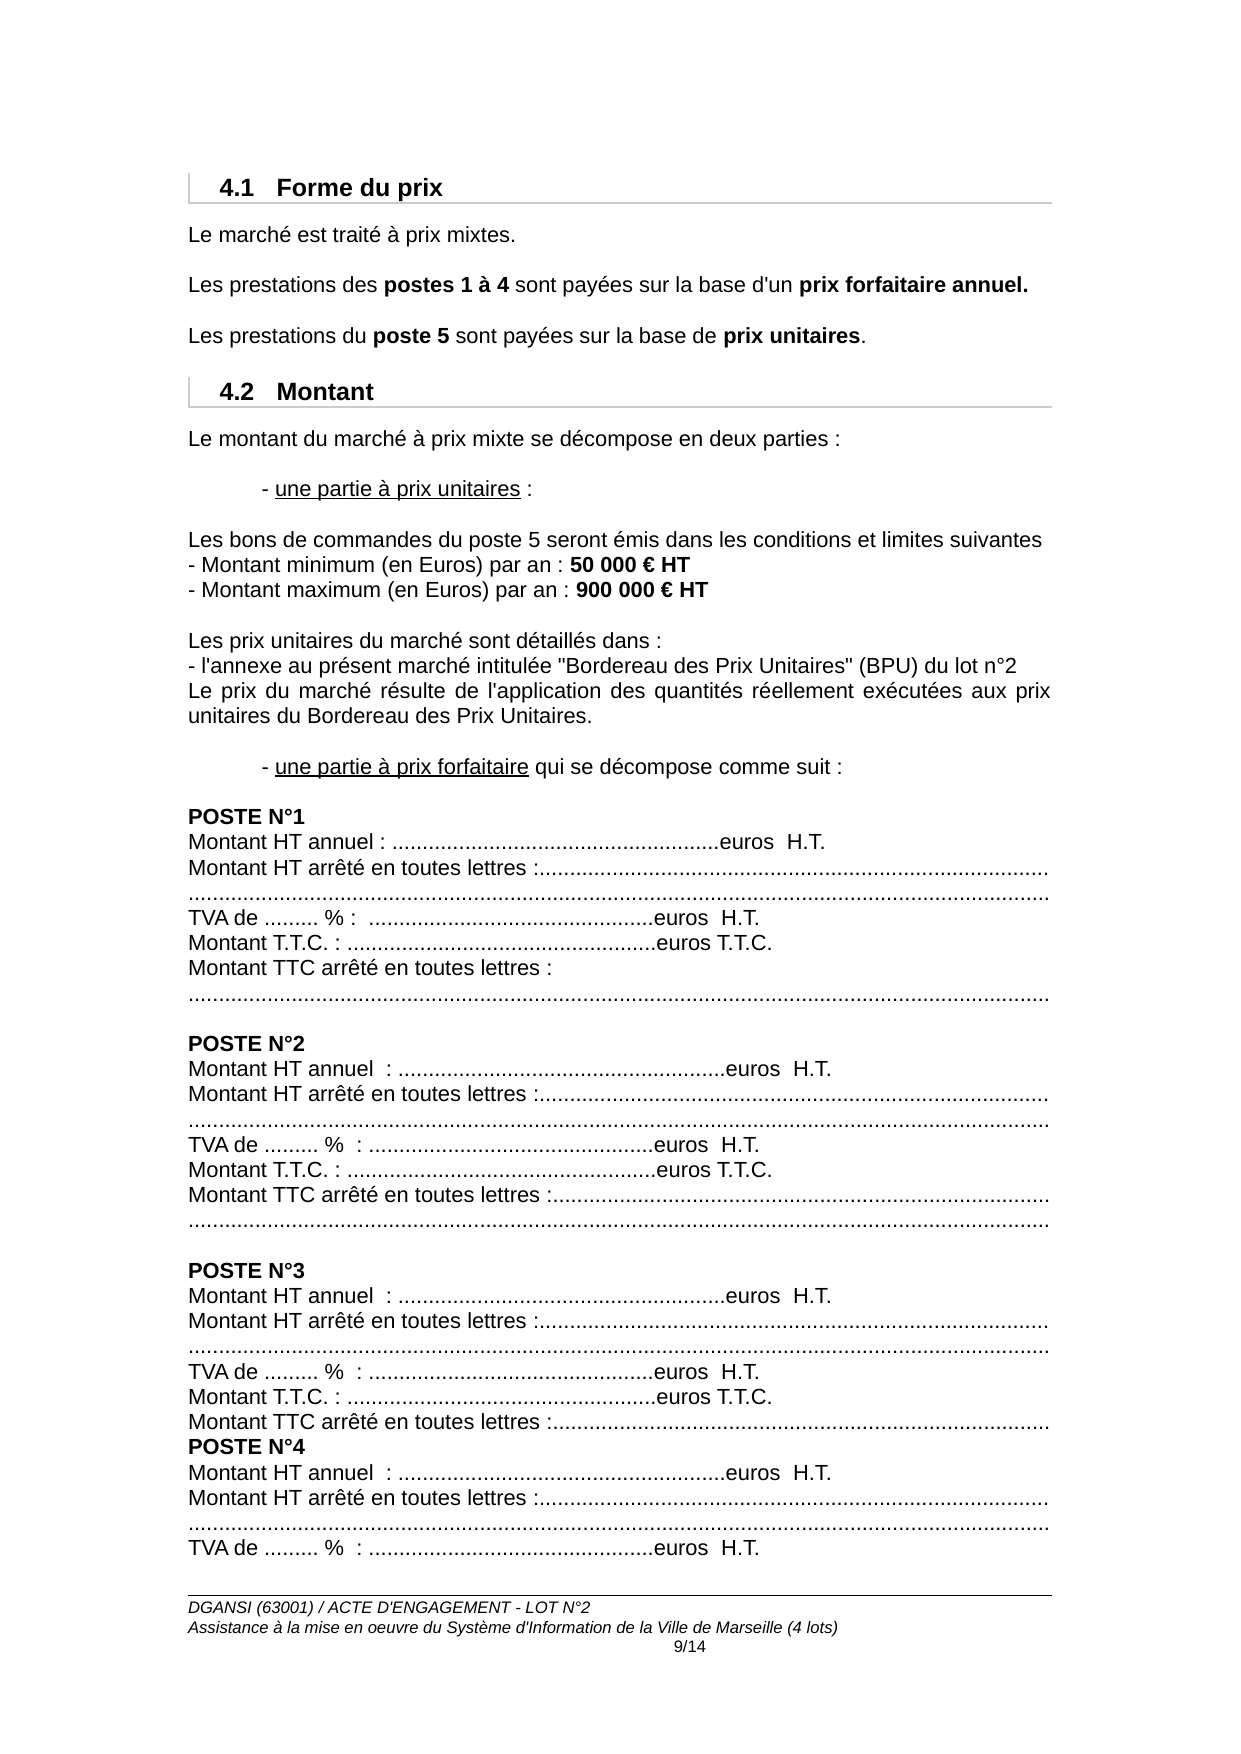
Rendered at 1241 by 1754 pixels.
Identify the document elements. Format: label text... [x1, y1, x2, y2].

text POSTE N°3 [188, 1258, 1052, 1283]
text - une partie à prix forfaitaire qui se décompose comme suit : [188, 753, 1052, 779]
text .............................................................................................................................................. [188, 1333, 1052, 1358]
text Montant HT arrêté en toutes lettres :.................................................................................... [188, 1081, 1052, 1106]
text Montant HT annuel : ......................................................euros H.T. [188, 1056, 1052, 1081]
text POSTE N°4 [188, 1434, 1052, 1459]
text Montant HT arrêté en toutes lettres :.................................................................................... [188, 854, 1052, 879]
text Le prix du marché résulte de l'application des quantités réellement exécutées aux prix unitaires du Bordereau des Prix Unitaires. [188, 678, 1052, 728]
text Le montant du marché à prix mixte se décompose en deux parties : [188, 426, 1052, 451]
text Montant T.T.C. : ...................................................euros T.T.C. [188, 1157, 1052, 1182]
text Les prestations du poste 5 sont payées sur la base de prix unitaires. [188, 323, 1052, 348]
text Montant T.T.C. : ...................................................euros T.T.C. [188, 1384, 1052, 1409]
text Montant HT annuel : ......................................................euros H.T. [188, 1283, 1052, 1308]
text - une partie à prix unitaires : [188, 476, 1052, 501]
text TVA de ......... % : ...............................................euros H.T. [188, 1358, 1052, 1384]
text - l'annexe au présent marché intitulée "Bordereau des Prix Unitaires" (BPU) du lot n°2 [188, 653, 1052, 678]
text TVA de ......... % : ...............................................euros H.T. [188, 905, 1052, 930]
text Montant HT arrêté en toutes lettres :.................................................................................... [188, 1308, 1052, 1333]
text Les prix unitaires du marché sont détaillés dans : [188, 627, 1052, 653]
text Montant HT annuel : ......................................................euros H.T. [188, 1459, 1052, 1484]
text Montant TTC arrêté en toutes lettres :.................................................................................. [188, 1182, 1052, 1207]
text TVA de ......... % : ...............................................euros H.T. [188, 1535, 1052, 1560]
text .............................................................................................................................................. [188, 879, 1052, 905]
subtitle Forme du prix [190, 173, 1052, 202]
text Montant TTC arrêté en toutes lettres :.................................................................................. [188, 1409, 1052, 1434]
text Montant HT annuel : ......................................................euros H.T. [188, 829, 1052, 854]
text POSTE N°2 [188, 1031, 1052, 1056]
subtitle Montant [190, 377, 1052, 406]
text - Montant minimum (en Euros) par an : 50 000 € HT [188, 552, 1052, 577]
text TVA de ......... % : ...............................................euros H.T. [188, 1132, 1052, 1157]
text Le marché est traité à prix mixtes. [188, 222, 1052, 247]
text .............................................................................................................................................. [188, 1106, 1052, 1132]
text .............................................................................................................................................. [188, 1510, 1052, 1535]
text Montant T.T.C. : ...................................................euros T.T.C. [188, 930, 1052, 955]
text POSTE N°1 [188, 804, 1052, 829]
text Les prestations des postes 1 à 4 sont payées sur la base d'un prix forfaitaire annuel. [188, 272, 1052, 297]
text Montant HT arrêté en toutes lettres :.................................................................................... [188, 1484, 1052, 1510]
text .............................................................................................................................................. [188, 1207, 1052, 1232]
text .............................................................................................................................................. [188, 980, 1052, 1006]
text - Montant maximum (en Euros) par an : 900 000 € HT [188, 577, 1052, 602]
text Les bons de commandes du poste 5 seront émis dans les conditions et limites suivantes [188, 527, 1052, 552]
text Montant TTC arrêté en toutes lettres : [188, 955, 1052, 980]
